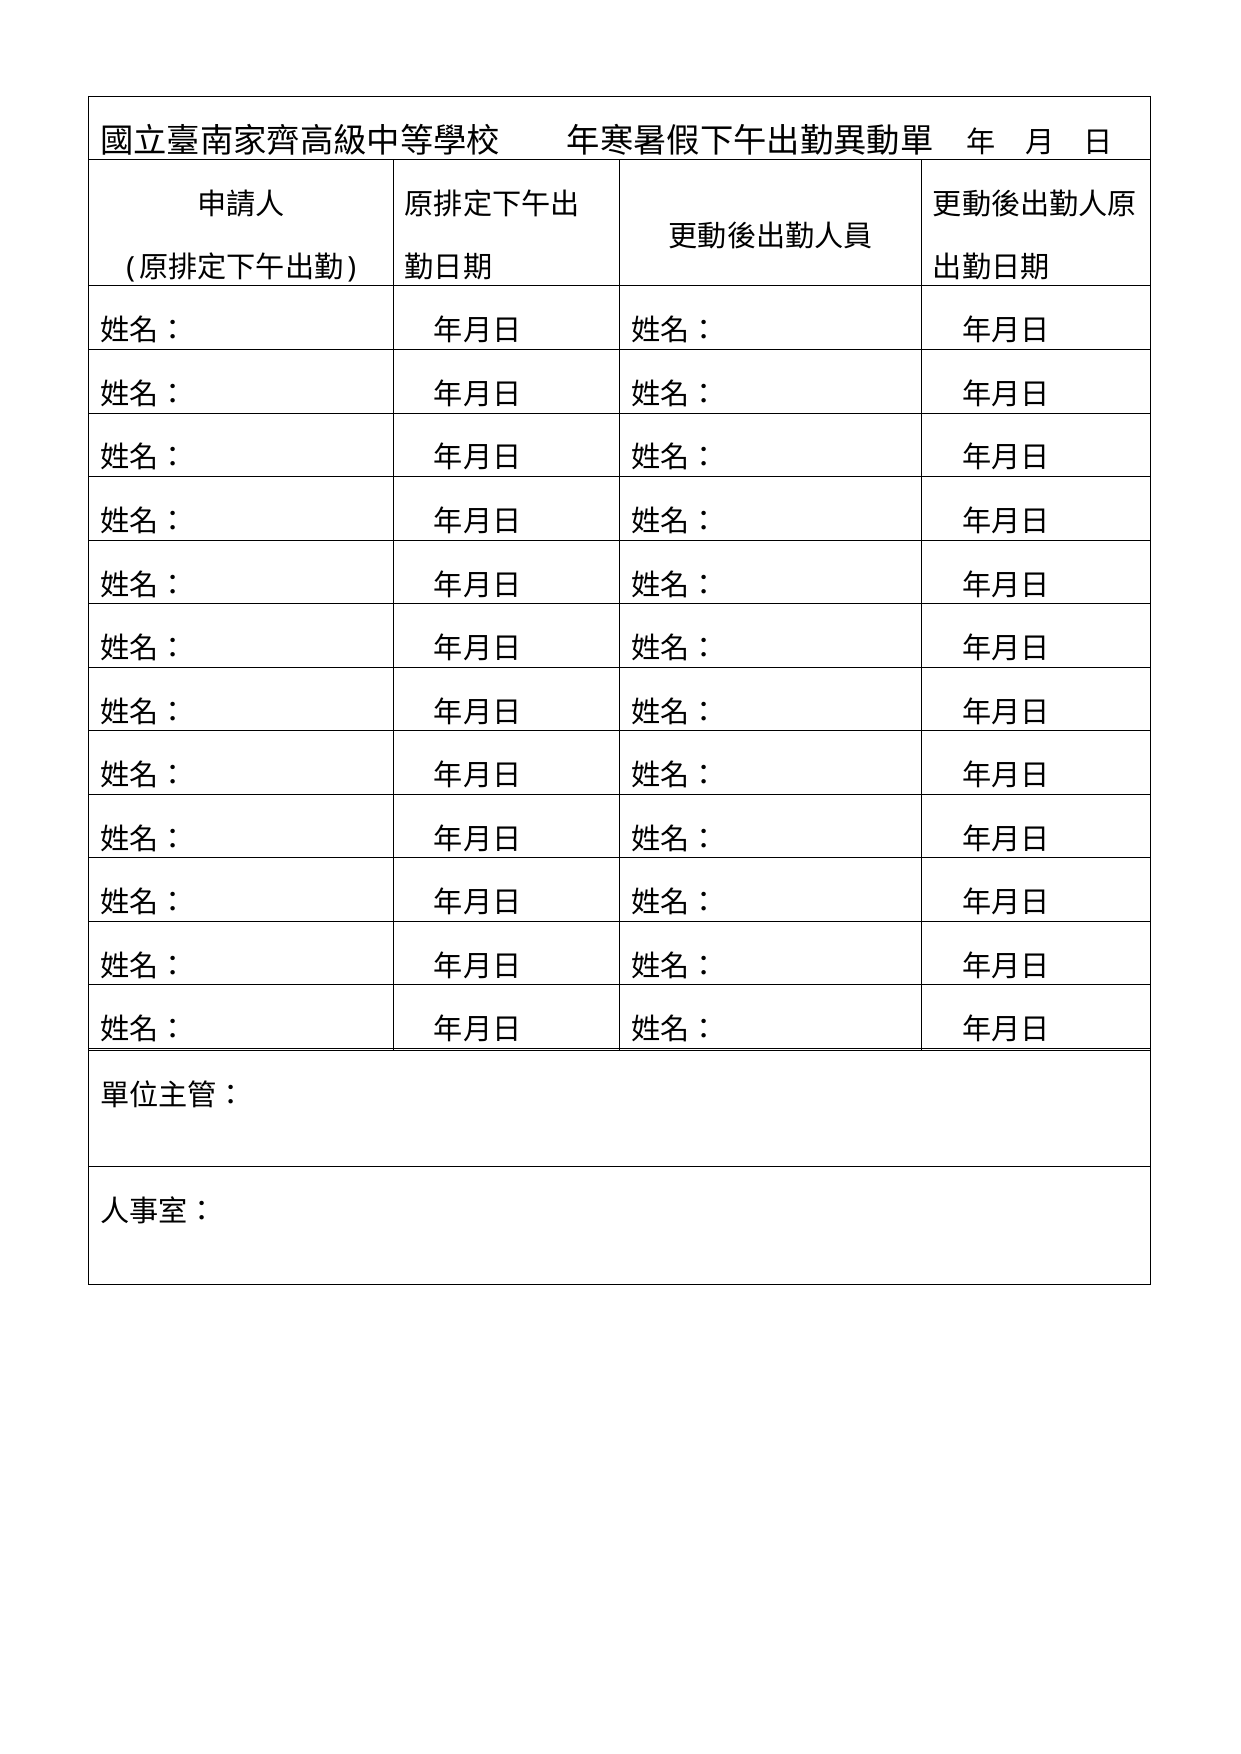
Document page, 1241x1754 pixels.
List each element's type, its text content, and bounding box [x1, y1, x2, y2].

table_cell 年月日 [922, 668, 1150, 730]
table_cell 姓名： [620, 731, 921, 794]
table_cell 姓名： [89, 286, 393, 349]
table_cell 年月日 [394, 541, 619, 603]
table_cell 人事室： [89, 1167, 1150, 1284]
table_cell 年月日 [922, 414, 1150, 476]
table_cell 姓名： [89, 795, 393, 857]
table_cell 姓名： [620, 922, 921, 984]
table_cell 姓名： [620, 414, 921, 476]
table_cell 年月日 [922, 477, 1150, 539]
table_cell 年月日 [394, 668, 619, 730]
table_cell 姓名： [89, 414, 393, 476]
table_cell 年月日 [922, 795, 1150, 857]
table_cell 申請人 (原排定下午出勤) [89, 160, 393, 285]
table_cell 姓名： [620, 985, 921, 1048]
table_cell 年月日 [922, 731, 1150, 794]
table_cell 姓名： [89, 668, 393, 730]
table_cell 更動後出勤人員 [620, 160, 921, 285]
table_cell 年月日 [394, 922, 619, 984]
table_cell 姓名： [620, 286, 921, 349]
table_cell 年月日 [394, 731, 619, 794]
table_cell 年月日 [922, 604, 1150, 667]
table_cell 年月日 [394, 414, 619, 476]
table_cell 姓名： [620, 477, 921, 539]
table_cell 姓名： [89, 541, 393, 603]
table_cell 年月日 [922, 350, 1150, 412]
table_cell 姓名： [89, 731, 393, 794]
table_cell 姓名： [620, 858, 921, 921]
table_cell 姓名： [89, 350, 393, 412]
table_cell 姓名： [620, 604, 921, 667]
table_cell 更動後出勤人原出勤日期 [922, 160, 1150, 285]
table_cell 年月日 [922, 286, 1150, 349]
table_cell 原排定下午出勤日期 [394, 160, 619, 285]
table_cell 姓名： [89, 604, 393, 667]
table_cell 年月日 [394, 286, 619, 349]
table_cell 年月日 [394, 604, 619, 667]
table_cell 年月日 [394, 350, 619, 412]
table_cell 姓名： [620, 795, 921, 857]
table_header 國立臺南家齊高級中等學校 年寒暑假下午出勤異動單 年 月 日 [89, 97, 1150, 159]
table_cell 姓名： [89, 477, 393, 539]
table_cell 年月日 [394, 858, 619, 921]
table_cell 年月日 [922, 541, 1150, 603]
table_cell 姓名： [620, 541, 921, 603]
table_cell 年月日 [394, 795, 619, 857]
table_cell 姓名： [89, 922, 393, 984]
table_cell 姓名： [620, 350, 921, 412]
table_cell 年月日 [922, 922, 1150, 984]
table_cell 單位主管： [89, 1051, 1150, 1166]
table_cell 姓名： [620, 668, 921, 730]
table_cell 姓名： [89, 985, 393, 1048]
table_cell 年月日 [394, 985, 619, 1048]
table_cell 姓名： [89, 858, 393, 921]
table_cell 年月日 [922, 985, 1150, 1048]
table_cell 年月日 [394, 477, 619, 539]
table_cell 年月日 [922, 858, 1150, 921]
